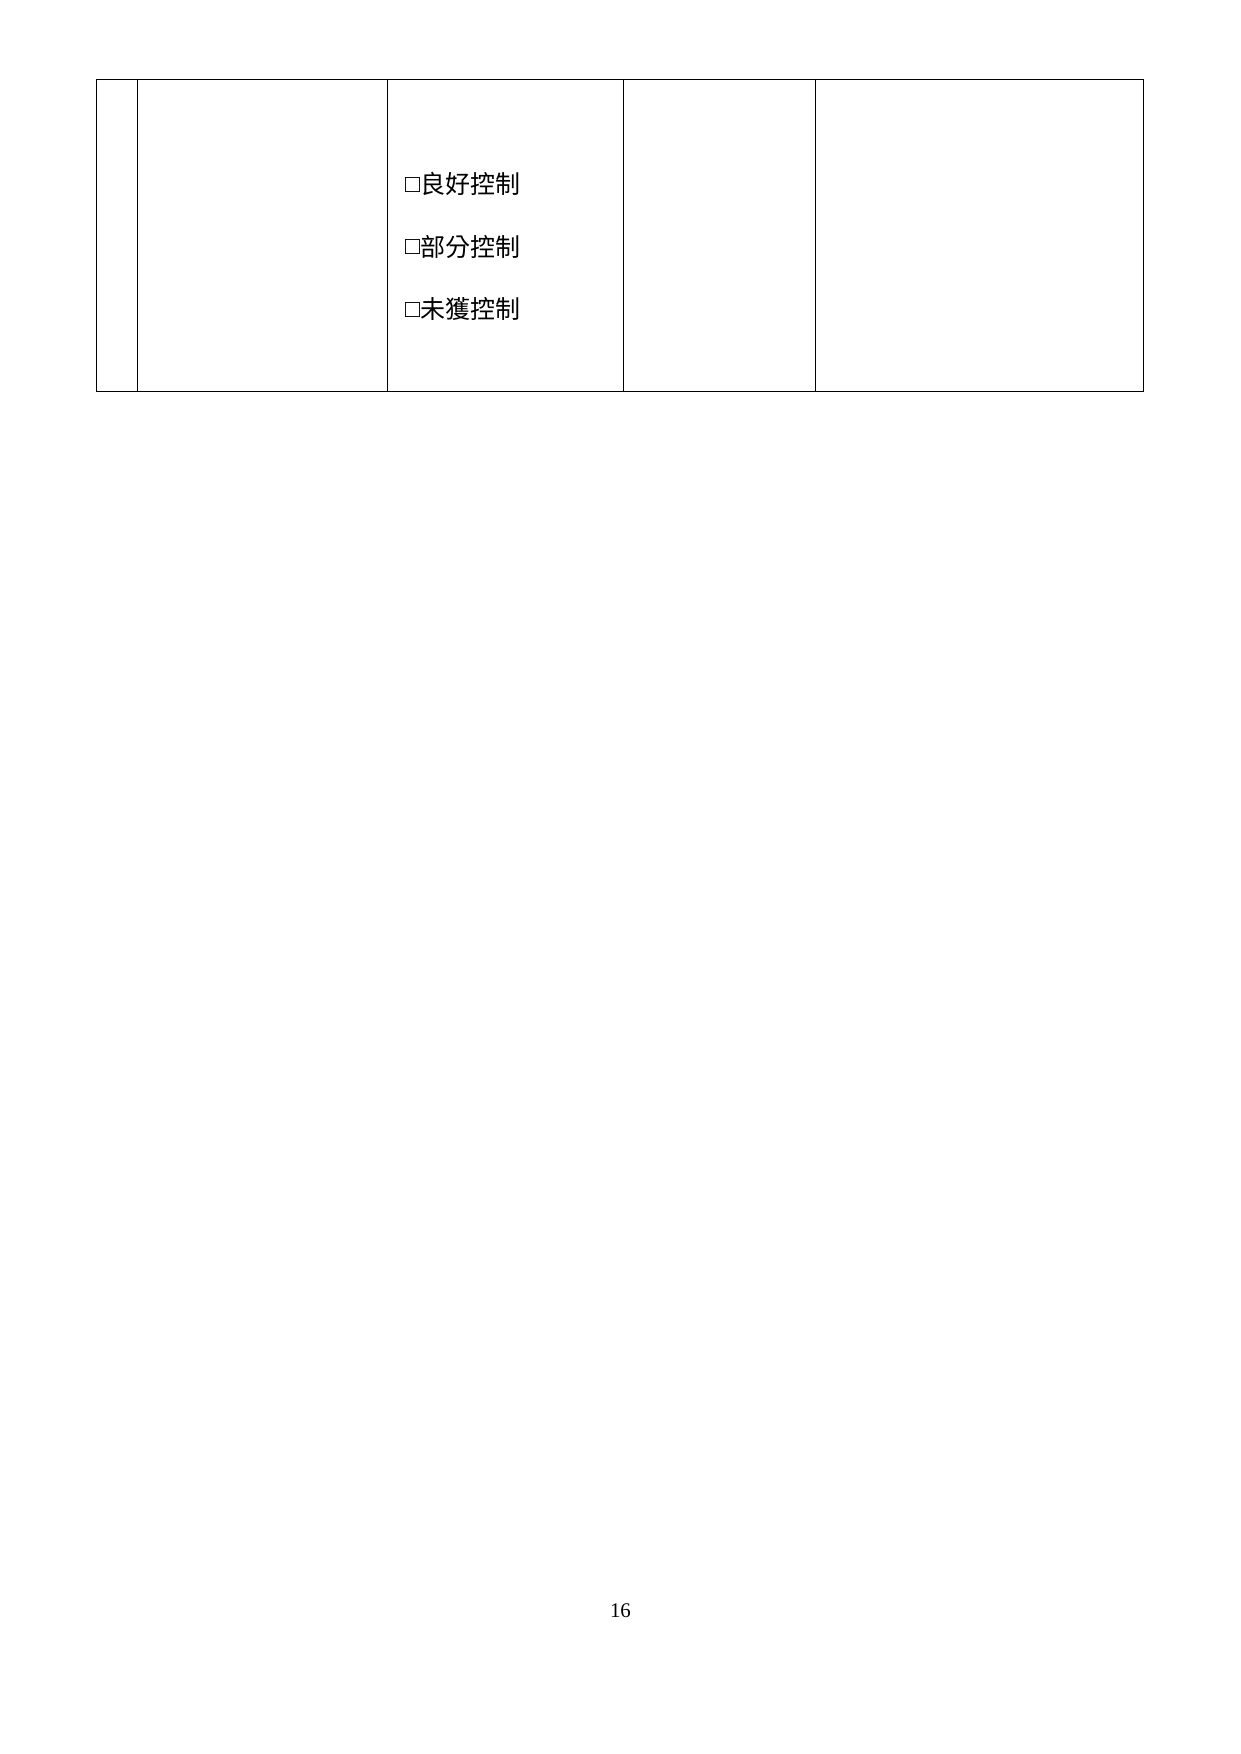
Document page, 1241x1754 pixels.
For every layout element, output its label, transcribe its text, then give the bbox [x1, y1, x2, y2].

table_cell 呼吸頻率 喘鳴聲 心跳頻率 口腔 評估氣喘嚴重度： 輕度間歇性 輕度持續性 中度持續性 重度持續性 （1）症狀頻率 白天： 夜間： （2） PEF %最佳值： 變異度%： ACT氣喘控制狀況 (評估基準詳附表1-1、1-2及1-3) □良好控制 □部分控制 □未獲控制 [388, 80, 623, 391]
table_cell [138, 80, 387, 391]
table_cell [624, 80, 815, 391]
table_cell [816, 80, 1143, 391]
table_cell [97, 80, 137, 391]
